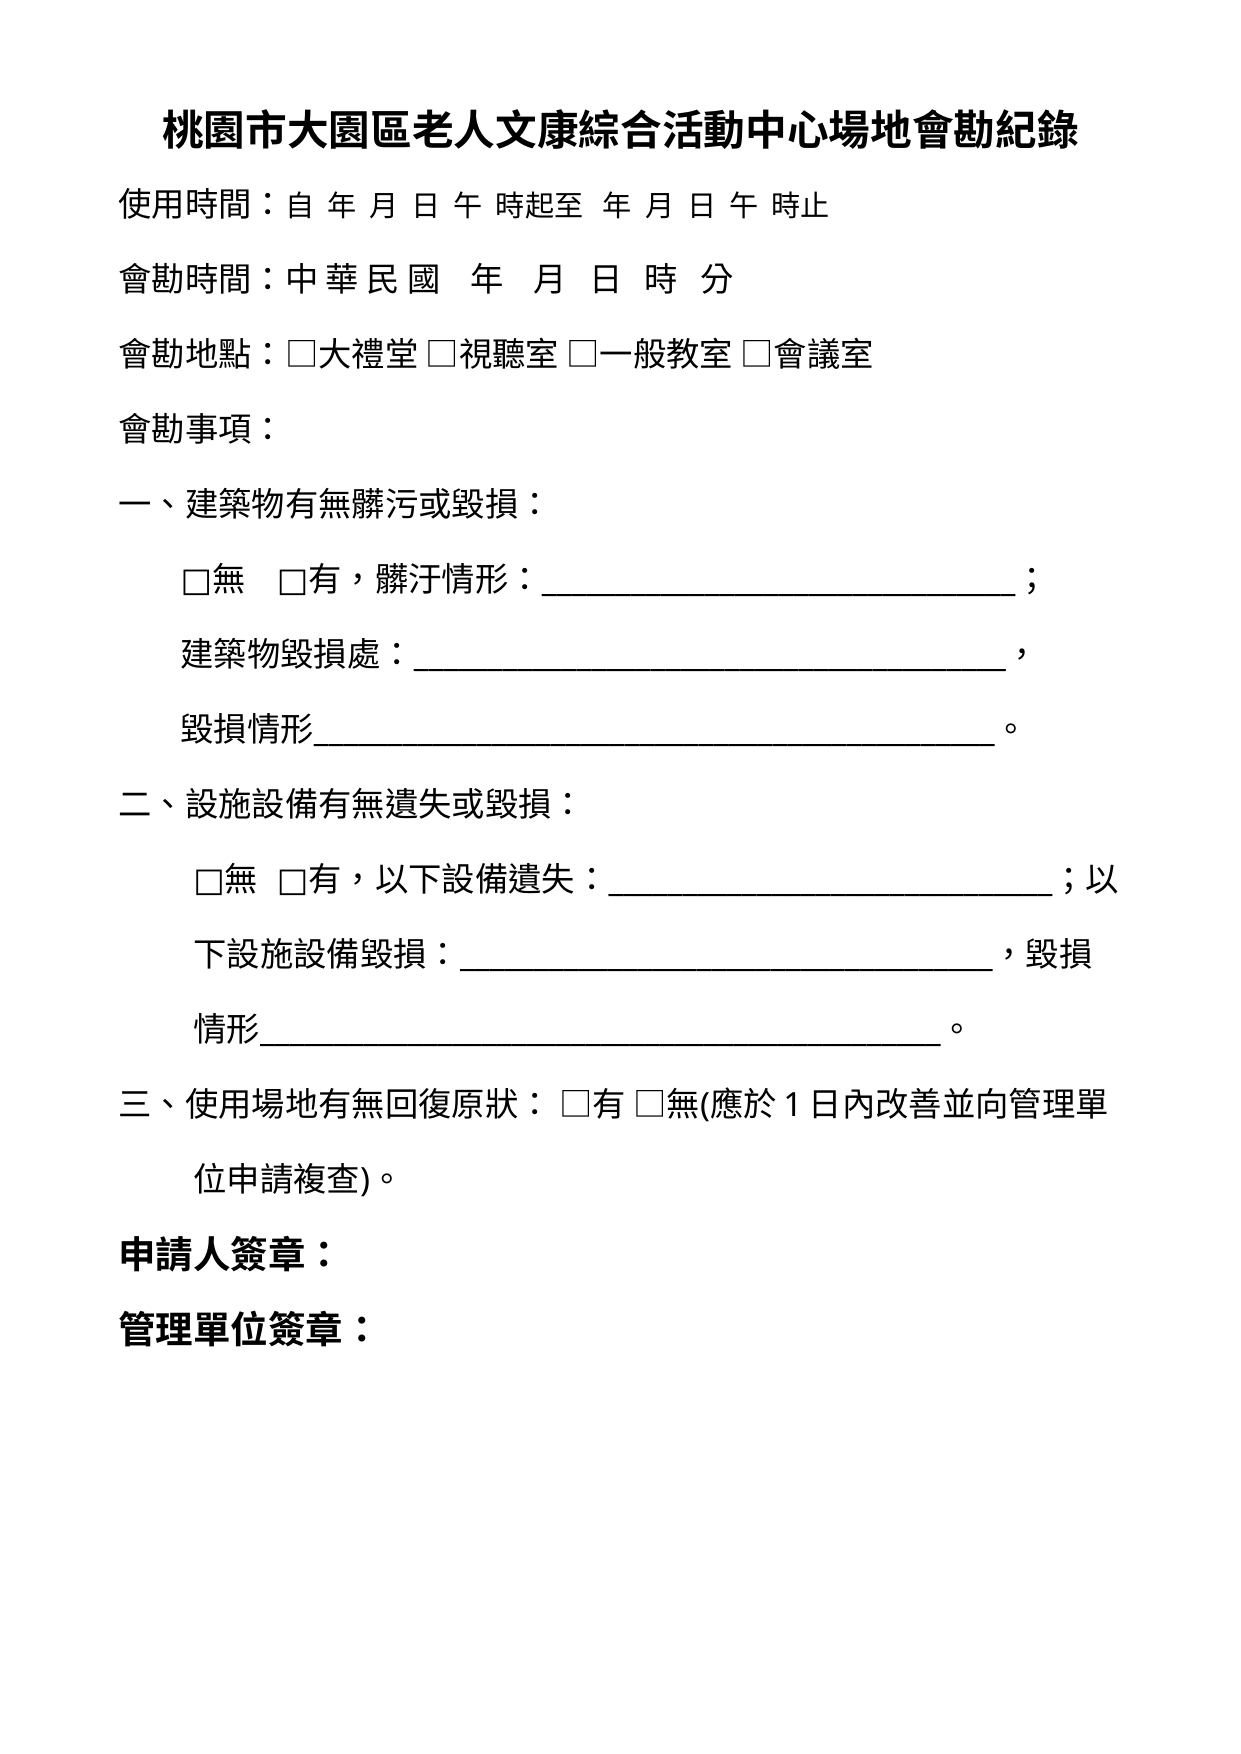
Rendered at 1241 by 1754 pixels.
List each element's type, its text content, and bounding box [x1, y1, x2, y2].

text 會勘時間：中 華 民 國 年 月 日 時 分 [118, 239, 1122, 314]
text 管理單位簽章： [118, 1289, 1122, 1364]
text 申請人簽章： [118, 1214, 1122, 1289]
text 三、使用場地有無回復原狀： □有 □無(應於1日內改善並向管理單位申請複查)。 [118, 1064, 1122, 1214]
text 會勘事項： [118, 389, 1122, 464]
text 桃園市大園區老人文康綜合活動中心場地會勘紀錄 [118, 89, 1122, 164]
text □無 □有，以下設備遺失：______________________________；以下設施設備毀損：____________________________________，毀損情形______________________________________________。 [193, 839, 1122, 1064]
text 毀損情形______________________________________________。 [180, 689, 1122, 764]
text 一、建築物有無髒污或毀損： [118, 464, 1122, 539]
text 二、設施設備有無遺失或毀損： [118, 764, 1122, 839]
text 建築物毀損處：________________________________________， [180, 614, 1122, 689]
text 會勘地點：□大禮堂 □視聽室 □一般教室 □會議室 [118, 314, 1122, 389]
text □無 □有，髒汙情形：________________________________； [180, 539, 1122, 614]
text 使用時間：自 年 月 日 午 時起至 年 月 日 午 時止 [118, 164, 1122, 239]
